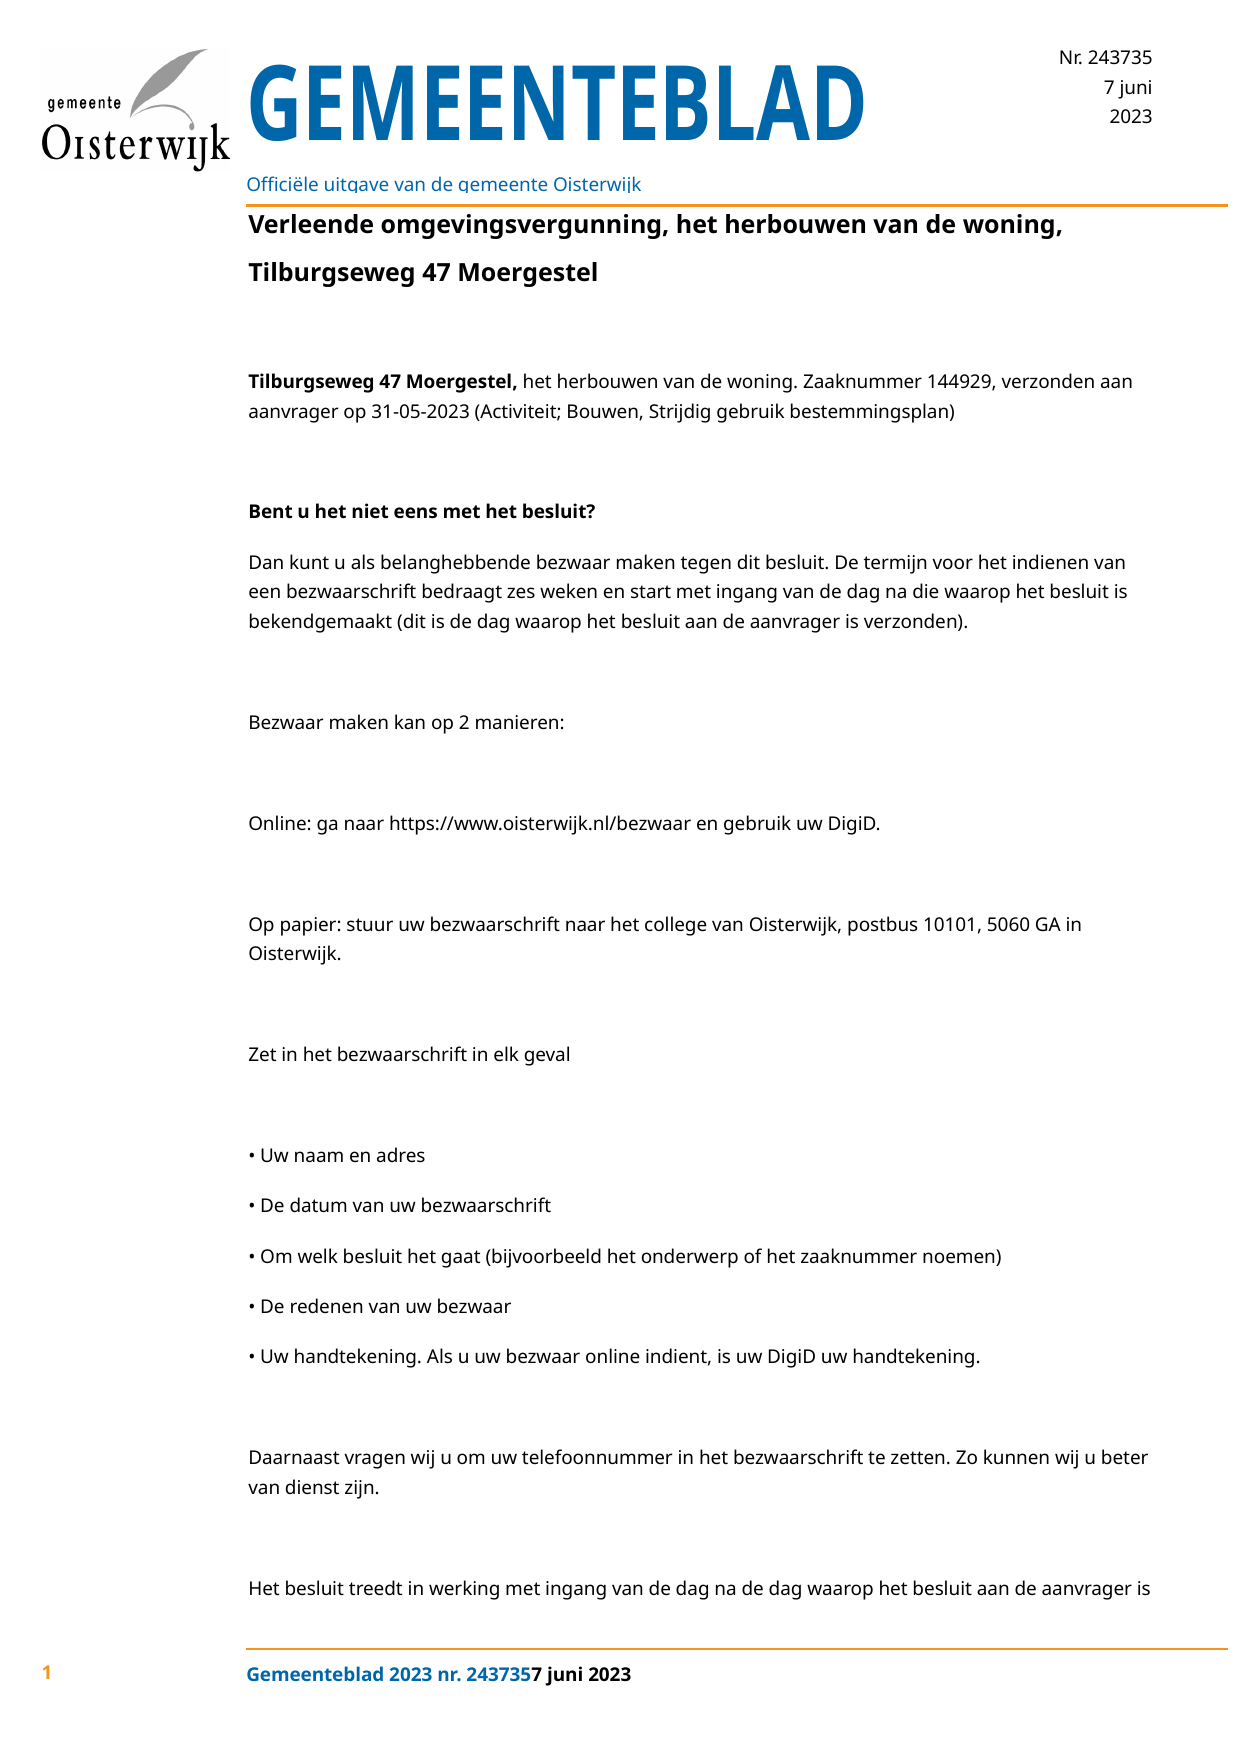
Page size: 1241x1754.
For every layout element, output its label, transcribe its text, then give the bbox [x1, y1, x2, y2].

text Zet in het bezwaarschrift in elk geval [248, 1041, 1152, 1067]
text Dan kunt u als belanghebbende bezwaar maken tegen dit besluit. De termijn voor het indienen van een bezwaarschrift bedraagt zes weken en start met ingang van de dag na die waarop het besluit is bekendgemaakt (dit is de dag waarop het besluit aan de aanvrager is verzonden). [248, 549, 1152, 634]
text Online: ga naar https://www.oisterwijk.nl/bezwaar en gebruik uw DigiD. [248, 810, 1152, 836]
text • Uw naam en adres [248, 1142, 1152, 1168]
text • Om welk besluit het gaat (bijvoorbeeld het onderwerp of het zaaknummer noemen) [248, 1243, 1152, 1269]
text • Uw handtekening. Als u uw bezwaar online indient, is uw DigiD uw handtekening. [248, 1344, 1152, 1369]
text • De datum van uw bezwaarschrift [248, 1192, 1152, 1218]
picture [41, 47, 231, 172]
text Daarnaast vragen wij u om uw telefoonnummer in het bezwaarschrift te zetten. Zo kunnen wij u beter van dienst zijn. [248, 1444, 1152, 1500]
text Op papier: stuur uw bezwaarschrift naar het college van Oisterwijk, postbus 10101, 5060 GA in Oisterwijk. [248, 911, 1152, 966]
text Bent u het niet eens met het besluit? [248, 499, 1152, 524]
text Bezwaar maken kan op 2 manieren: [248, 709, 1152, 735]
text Het besluit treedt in werking met ingang van de dag na de dag waarop het besluit aan de aanvrager is [248, 1575, 1152, 1601]
text • De redenen van uw bezwaar [248, 1293, 1152, 1319]
text Verleende omgevingsvergunning, het herbouwen van de woning, Tilburgseweg 47 Moergestel [248, 207, 1152, 288]
text Tilburgseweg 47 Moergestel, het herbouwen van de woning. Zaaknummer 144929, verzonden aan aanvrager op 31-05-2023 (Activiteit; Bouwen, Strijdig gebruik bestemmingsplan) [248, 368, 1152, 424]
